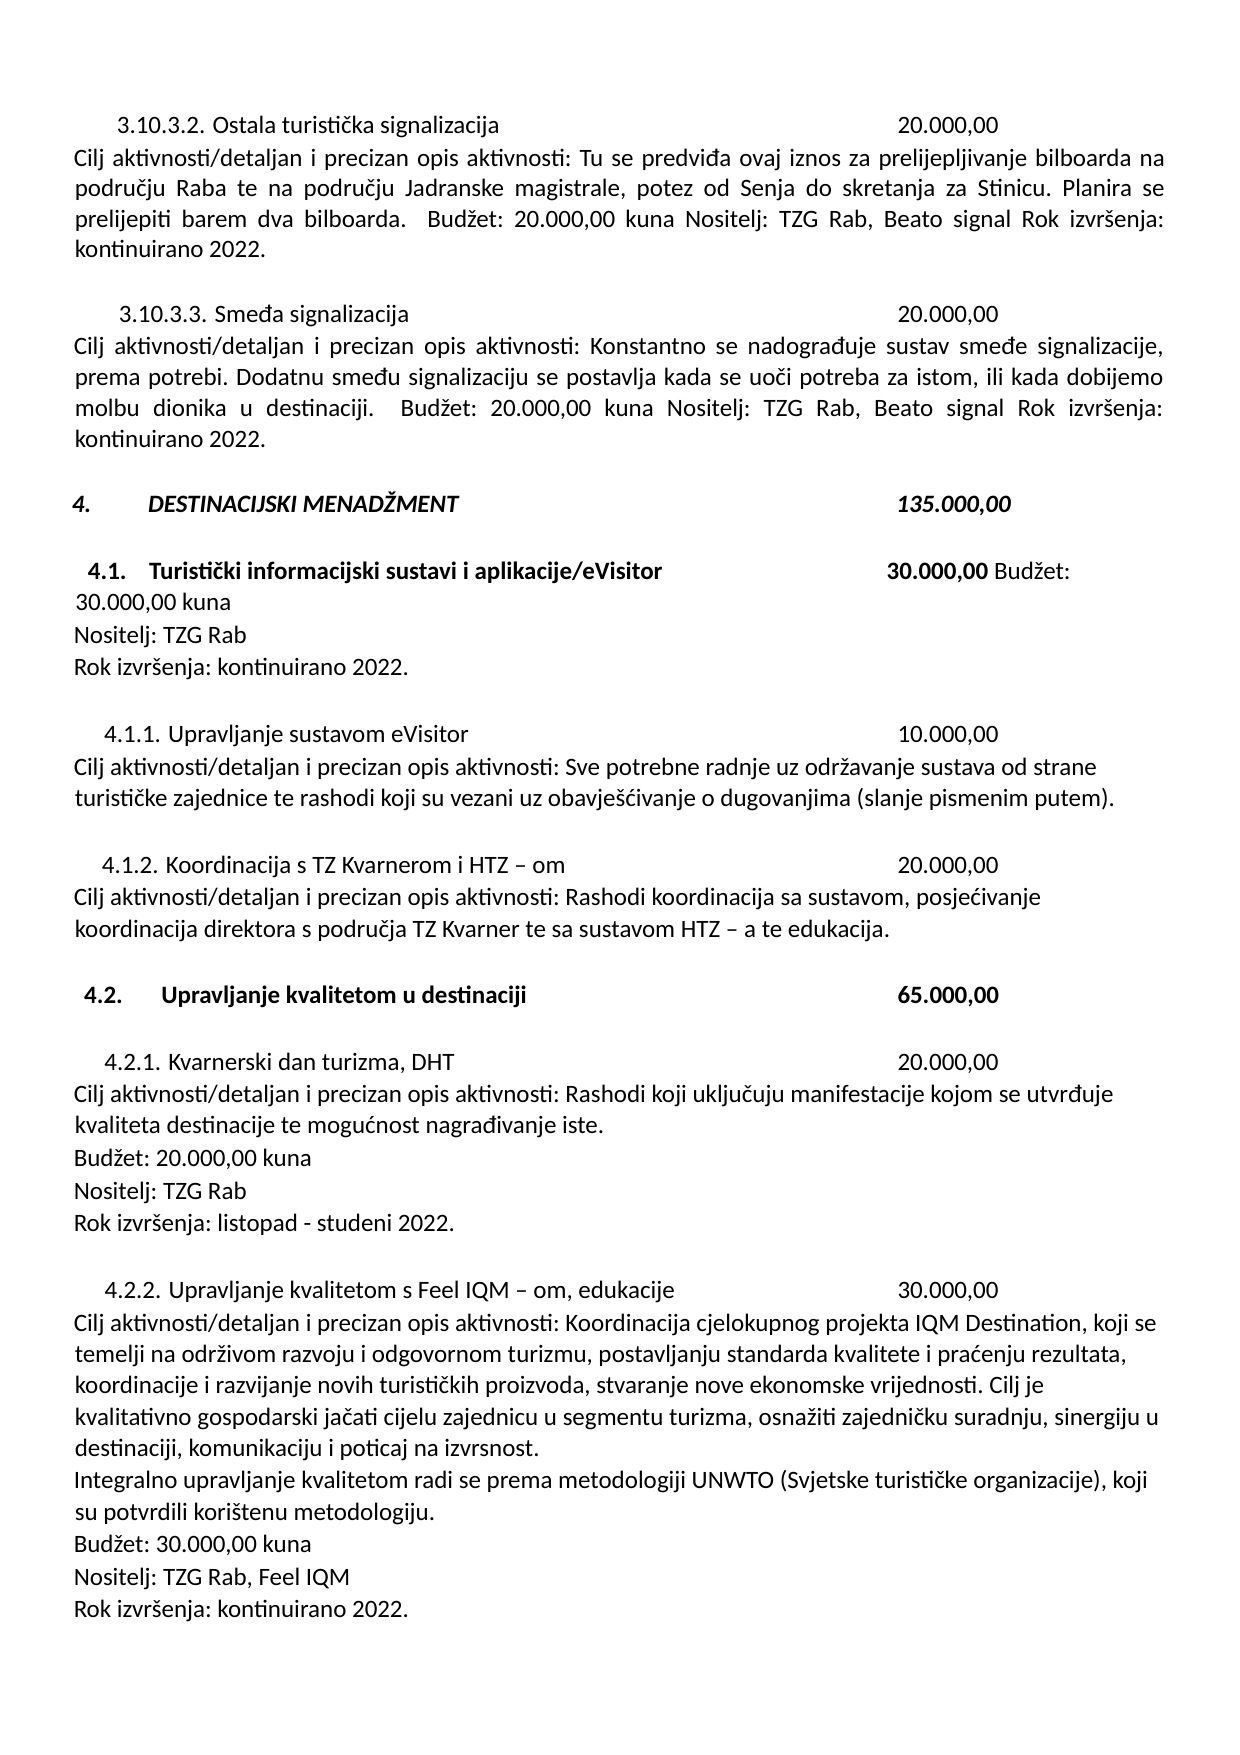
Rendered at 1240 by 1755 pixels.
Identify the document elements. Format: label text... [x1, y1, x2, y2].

text Cilj aktivnosti/detaljan i precizan opis aktivnosti: Sve potrebne radnje uz održavanje sustava od strane turističke zajednice te rashodi koji su vezani uz obavješćivanje o dugovanjima (slanje pismenim putem). [73, 751, 1164, 813]
text 4.2.1. Kvarnerski dan turizma, DHT 20.000,00 [42, 1046, 1166, 1076]
text Cilj aktivnosti/detaljan i precizan opis aktivnosti: Konstantno se nadograđuje sustav smeđe signalizacije, prema potrebi. Dodatnu smeđu signalizaciju se postavlja kada se uoči potreba za istom, ili kada dobijemo molbu dionika u destinaciji. Budžet: 20.000,00 kuna Nositelj: TZG Rab, Beato signal Rok izvršenja: kontinuirano 2022. [73, 331, 1165, 454]
text Rok izvršenja: kontinuirano 2022. [73, 1594, 1165, 1624]
subtitle 4. DESTINACIJSKI MENADŽMENT 135.000,00 [42, 488, 1166, 519]
text Cilj aktivnosti/detaljan i precizan opis aktivnosti: Rashodi koji uključuju manifestacije kojom se utvrđuje kvaliteta destinacije te mogućnost nagrađivanje iste. [73, 1078, 1164, 1140]
text Rok izvršenja: kontinuirano 2022. [73, 652, 1164, 682]
text 3.10.3.3. Smeđa signalizacija 20.000,00 [42, 298, 1166, 328]
text Budžet: 30.000,00 kuna [73, 1528, 1165, 1559]
text 4.1. Turistički informacijski sustavi i aplikacije/eVisitor 30.000,00 Budžet: 30.000,00 kuna [75, 555, 1084, 617]
text 4.2.2. Upravljanje kvalitetom s Feel IQM – om, edukacije 30.000,00 [42, 1274, 1166, 1304]
text Nositelj: TZG Rab [73, 619, 1165, 649]
text Budžet: 20.000,00 kuna [73, 1142, 1165, 1173]
text Rok izvršenja: listopad - studeni 2022. [73, 1207, 1164, 1238]
text 4.1.1. Upravljanje sustavom eVisitor 10.000,00 [42, 718, 1166, 749]
text 4.1.2. Koordinacija s TZ Kvarnerom i HTZ – om 20.000,00 [42, 849, 1166, 879]
text Nositelj: TZG Rab [73, 1175, 1165, 1205]
text 3.10.3.2. Ostala turistička signalizacija 20.000,00 [42, 109, 1166, 140]
text Integralno upravljanje kvalitetom radi se prema metodologiji UNWTO (Svjetske turističke organizacije), koji su potvrdili korištenu metodologiju. [73, 1464, 1164, 1526]
subtitle 4.2. Upravljanje kvalitetom u destinaciji 65.000,00 [42, 979, 1166, 1009]
text Cilj aktivnosti/detaljan i precizan opis aktivnosti: Tu se predviđa ovaj iznos za prelijepljivanje bilboarda na području Raba te na području Jadranske magistrale, potez od Senja do skretanja za Stinicu. Planira se prelijepiti barem dva bilboarda. Budžet: 20.000,00 kuna Nositelj: TZG Rab, Beato signal Rok izvršenja: kontinuirano 2022. [73, 142, 1166, 264]
text Cilj aktivnosti/detaljan i precizan opis aktivnosti: Koordinacija cjelokupnog projekta IQM Destination, koji se temelji na održivom razvoju i odgovornom turizmu, postavljanju standarda kvalitete i praćenju rezultata, koordinacije i razvijanje novih turističkih proizvoda, stvaranje nove ekonomske vrijednosti. Cilj je kvalitativno gospodarski jačati cijelu zajednicu u segmentu turizma, osnažiti zajedničku suradnju, sinergiju u destinaciji, komunikaciju i poticaj na izvrsnost. [73, 1307, 1164, 1463]
text Cilj aktivnosti/detaljan i precizan opis aktivnosti: Rashodi koordinacija sa sustavom, posjećivanje koordinacija direktora s područja TZ Kvarner te sa sustavom HTZ – a te edukacija. [73, 881, 1164, 943]
text Nositelj: TZG Rab, Feel IQM [73, 1561, 1165, 1592]
